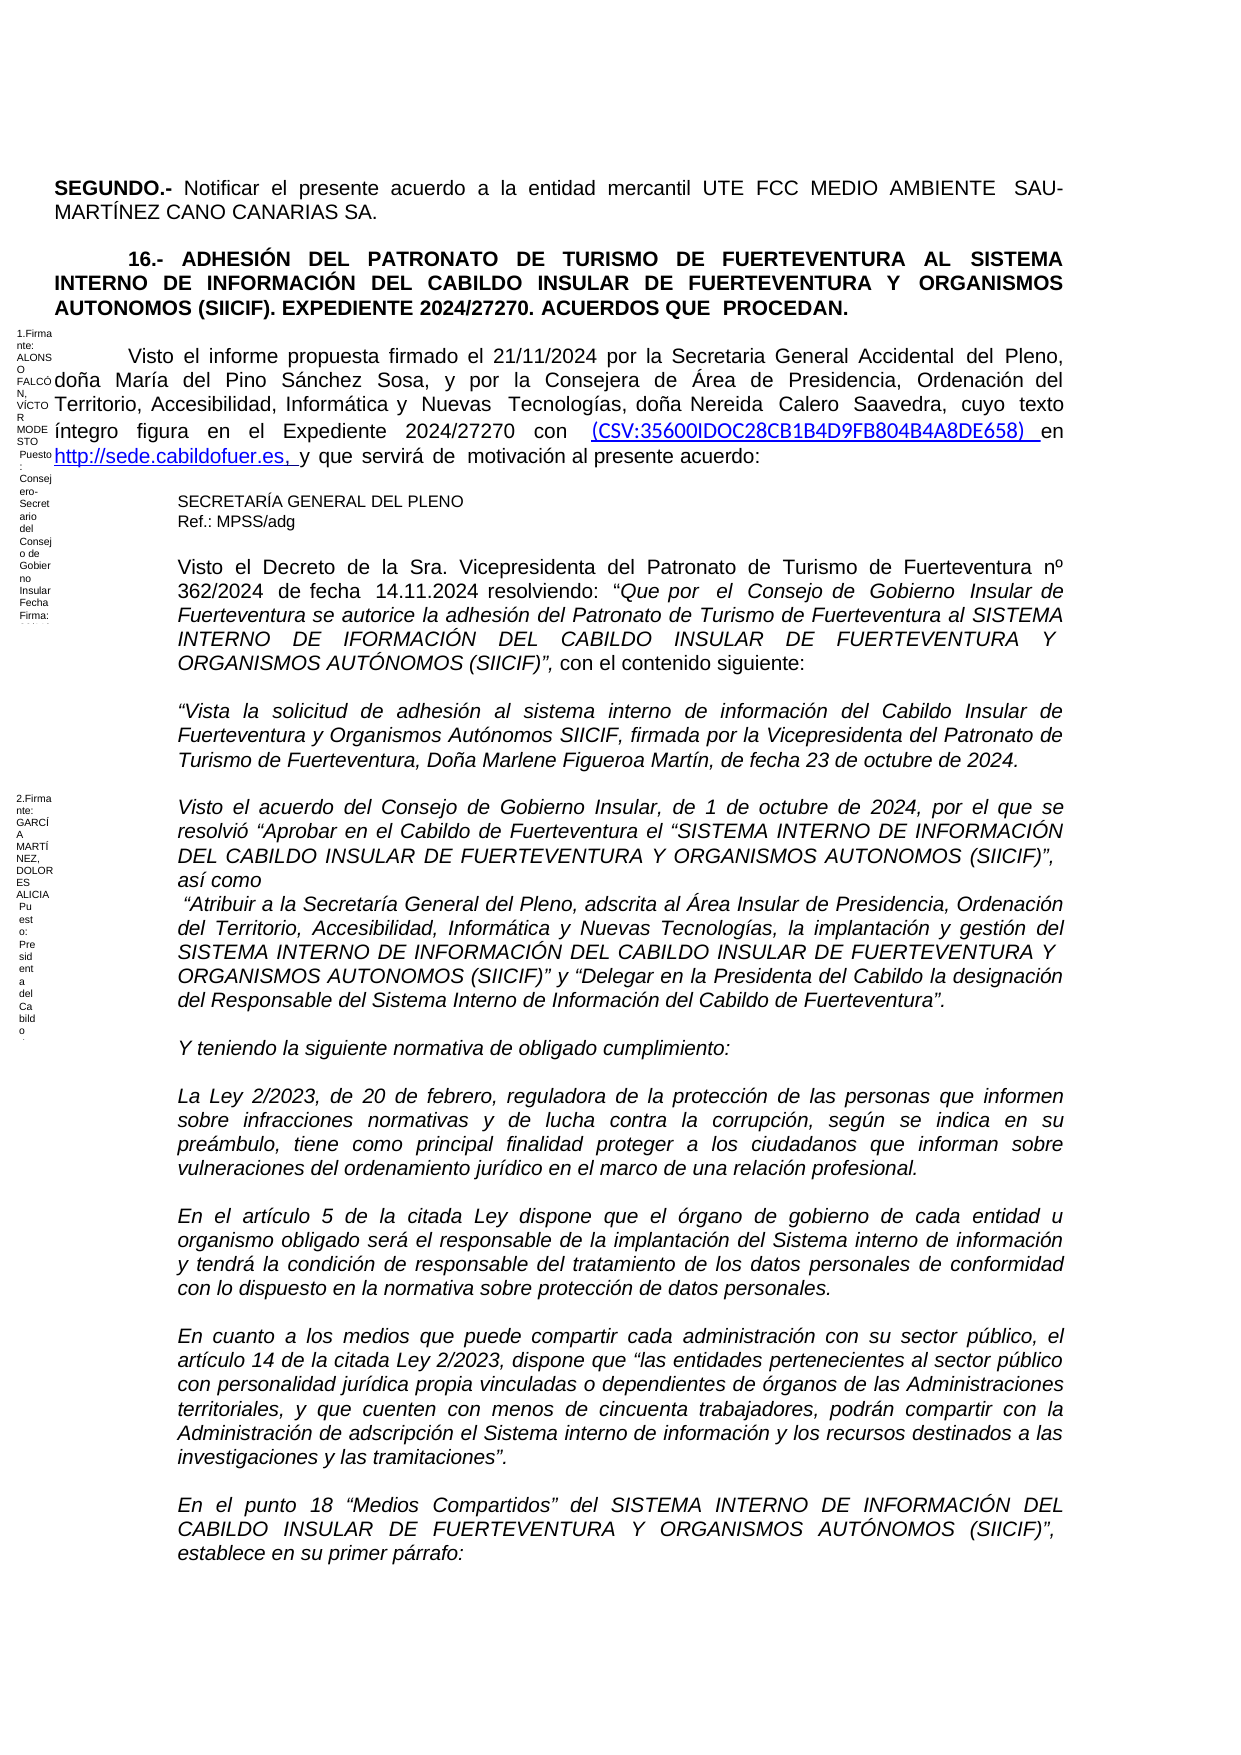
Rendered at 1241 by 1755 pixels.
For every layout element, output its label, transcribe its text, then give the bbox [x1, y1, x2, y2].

text 1.Firmante: ALONSO FALCÓN, VÍCTOR MODESTO [17, 328, 54, 448]
text [14, 327, 54, 623]
text En el artículo 5 de la citada Ley dispone que el órgano de gobierno de cada entidad u organismo obligado será el responsable de la implantación del Sistema interno de información y tendrá la condición de responsable del tratamiento de los datos personales de conformidad con lo dispuesto en la normativa sobre protección de datos personales. [177, 1204, 1064, 1300]
text Puesto: Consejero-Secretario del Consejo de Gobierno Insular Fecha Firma: 26/11/2024 10:03:34 [19, 448, 52, 623]
text Visto el acuerdo del Consejo de Gobierno Insular, de 1 de octubre de 2024, por el que se resolvió “Aprobar en el Cabildo de Fuerteventura el “SISTEMA INTERNO DE INFORMACIÓN DEL CABILDO INSULAR DE FUERTEVENTURA Y ORGANISMOS AUTONOMOS (SIICIF)”, [177, 795, 1064, 867]
text ORGANISMOS AUTONOMOS (SIICIF)” y “Delegar en la Presidenta del Cabildo la designación del Responsable del Sistema Interno de Información del Cabildo de Fuerteventura”. [177, 964, 1064, 1012]
text Visto el informe propuesta firmado el 21/11/2024 por la Secretaria General Accidental del Pleno, doña María del Pino Sánchez Sosa, y por la Consejera de Área de Presidencia, Ordenación del Territorio, Accesibilidad, Informática y Nuevas Tecnologías, doña Nereida Calero Saavedra, cuyo texto íntegro figura en el Expediente 2024/27270 con (CSV:35600IDOC28CB1B4D9FB804B4A8DE658) en http://sede.cabildofuer.es, y que servirá de motivación al presente acuerdo: [54, 344, 1064, 468]
subtitle 16.- ADHESIÓN DEL PATRONATO DE TURISMO DE FUERTEVENTURA AL SISTEMA INTERNO DE INFORMACIÓN DEL CABILDO INSULAR DE FUERTEVENTURA Y ORGANISMOS AUTONOMOS (SIICIF). EXPEDIENTE 2024/27270. ACUERDOS QUE PROCEDAN. [54, 247, 1064, 319]
text Y teniendo la siguiente normativa de obligado cumplimiento: [177, 1036, 1241, 1060]
text Puesto: Presidenta del Cabildo de Fuerteventura Fecha Firma: 26/11/2024 12:12:28 [19, 901, 36, 1040]
text “Vista la solicitud de adhesión al sistema interno de información del Cabildo Insular de Fuerteventura y Organismos Autónomos SIICIF, firmada por la Vicepresidenta del Patronato de Turismo de Fuerteventura, Doña Marlene Figueroa Martín, de fecha 23 de octubre de 2024. [177, 699, 1064, 771]
text SEGUNDO.- Notificar el presente acuerdo a la entidad mercantil UTE FCC MEDIO AMBIENTE SAU-MARTÍNEZ CANO CANARIAS SA. [54, 175, 1064, 223]
text Ref.: MPSS/adg [177, 512, 1241, 531]
text Visto el Decreto de la Sra. Vicepresidenta del Patronato de Turismo de Fuerteventura nº 362/2024 de fecha 14.11.2024 resolviendo: “Que por el Consejo de Gobierno Insular de Fuerteventura se autorice la adhesión del Patronato de Turismo de Fuerteventura al SISTEMA INTERNO DE IFORMACIÓN DEL CABILDO INSULAR DE FUERTEVENTURA Y [177, 554, 1064, 651]
text [14, 791, 53, 1040]
text así como [177, 867, 1241, 891]
text ORGANISMOS AUTÓNOMOS (SIICIF)”, con el contenido siguiente: [177, 651, 1241, 675]
text La Ley 2/2023, de 20 de febrero, reguladora de la protección de las personas que informen sobre infracciones normativas y de lucha contra la corrupción, según se indica en su preámbulo, tiene como principal finalidad proteger a los ciudadanos que informan sobre vulneraciones del ordenamiento jurídico en el marco de una relación profesional. [177, 1083, 1064, 1180]
text SECRETARÍA GENERAL DEL PLENO [177, 492, 1241, 511]
text “Atribuir a la Secretaría General del Pleno, adscrita al Área Insular de Presidencia, Ordenación del Territorio, Accesibilidad, Informática y Nuevas Tecnologías, la implantación y gestión del SISTEMA INTERNO DE INFORMACIÓN DEL CABILDO INSULAR DE FUERTEVENTURA Y [177, 891, 1064, 964]
text En el punto 18 “Medios Compartidos” del SISTEMA INTERNO DE INFORMACIÓN DEL CABILDO INSULAR DE FUERTEVENTURA Y ORGANISMOS AUTÓNOMOS (SIICIF)”, [177, 1492, 1064, 1541]
text En cuanto a los medios que puede compartir cada administración con su sector público, el artículo 14 de la citada Ley 2/2023, dispone que “las entidades pertenecientes al sector público con personalidad jurídica propia vinculadas o dependientes de órganos de las Administraciones territoriales, y que cuenten con menos de cincuenta trabajadores, podrán compartir con la Administración de adscripción el Sistema interno de información y los recursos destinados a las investigaciones y las tramitaciones”. [177, 1324, 1064, 1469]
text establece en su primer párrafo: [177, 1541, 1241, 1564]
text 2.Firmante: GARCÍA MARTÍNEZ, DOLORES ALICIA [16, 793, 53, 901]
